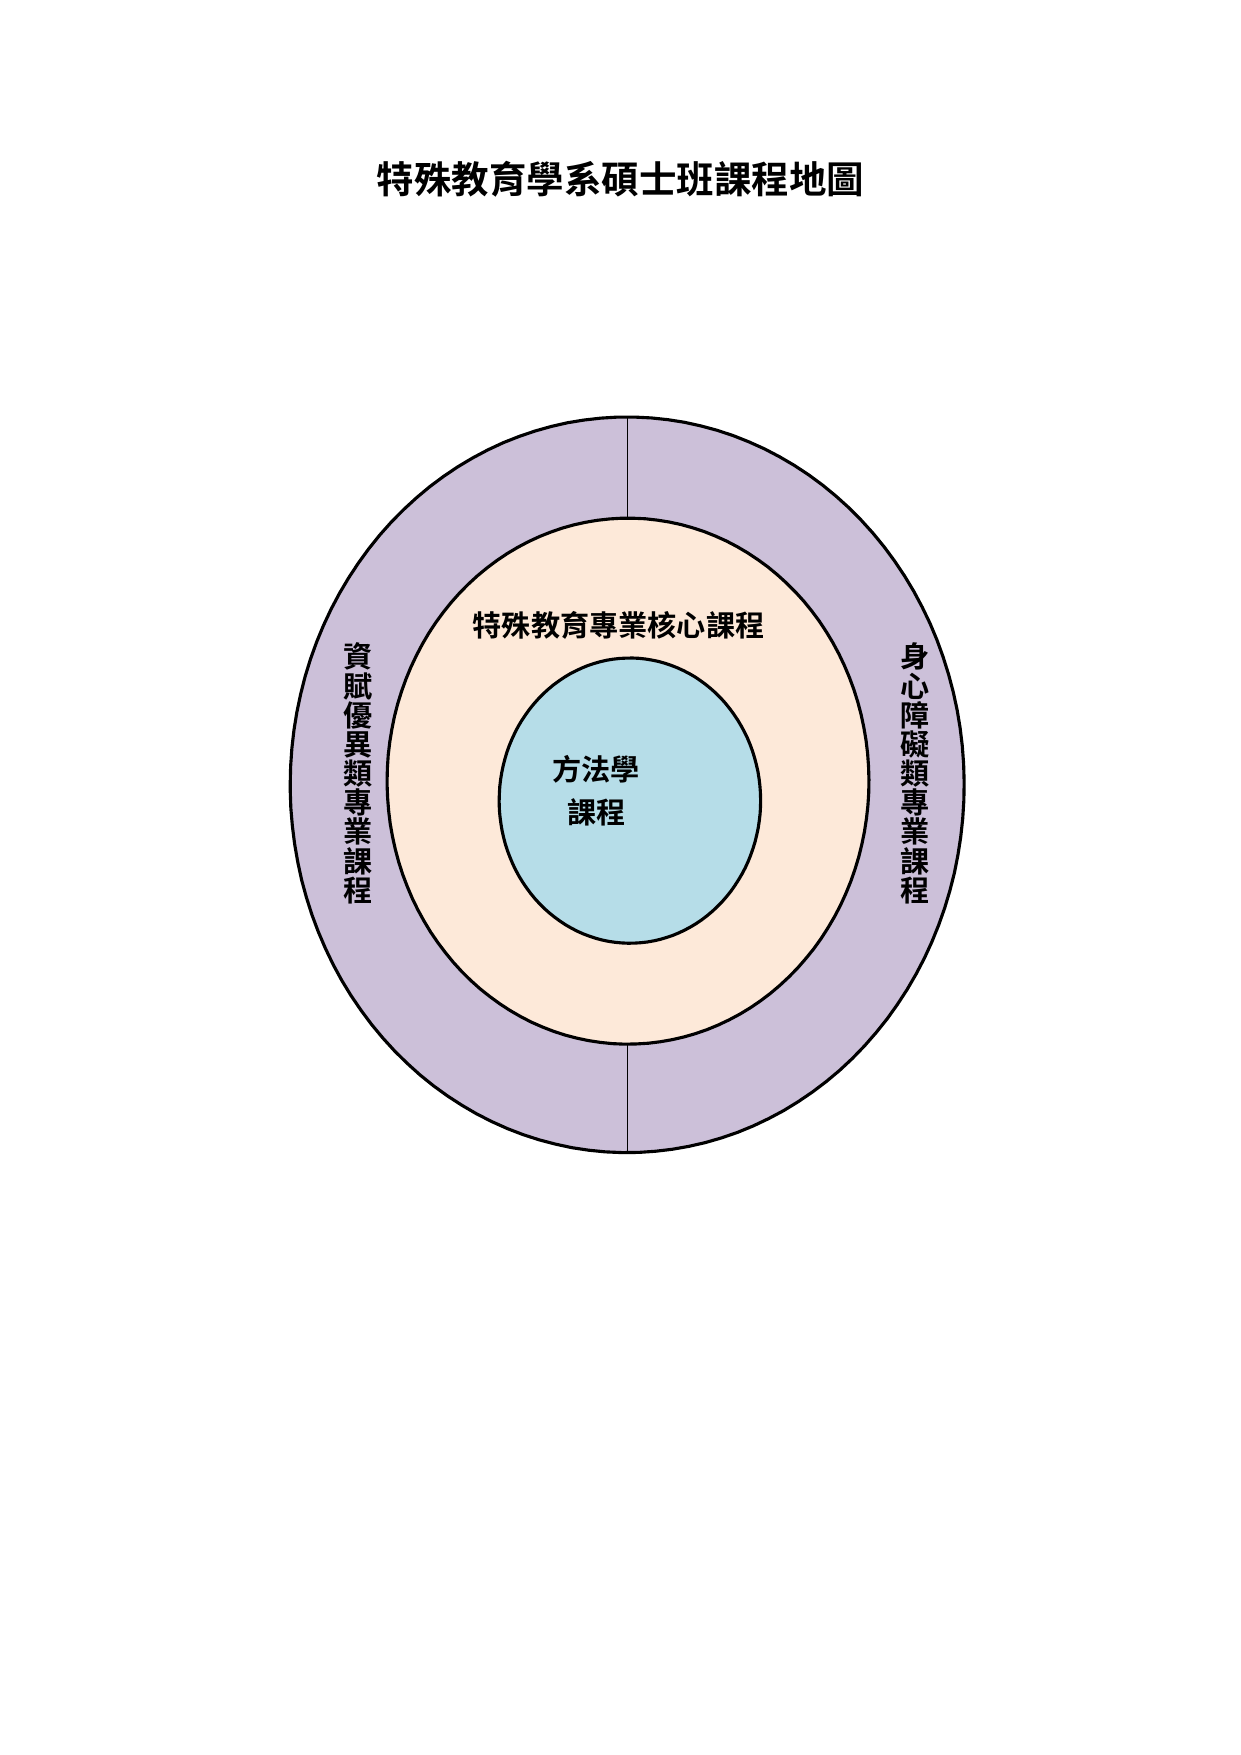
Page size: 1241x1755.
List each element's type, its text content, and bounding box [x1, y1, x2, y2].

text 特殊教育學系碩士班課程地圖 [187, 150, 1053, 204]
